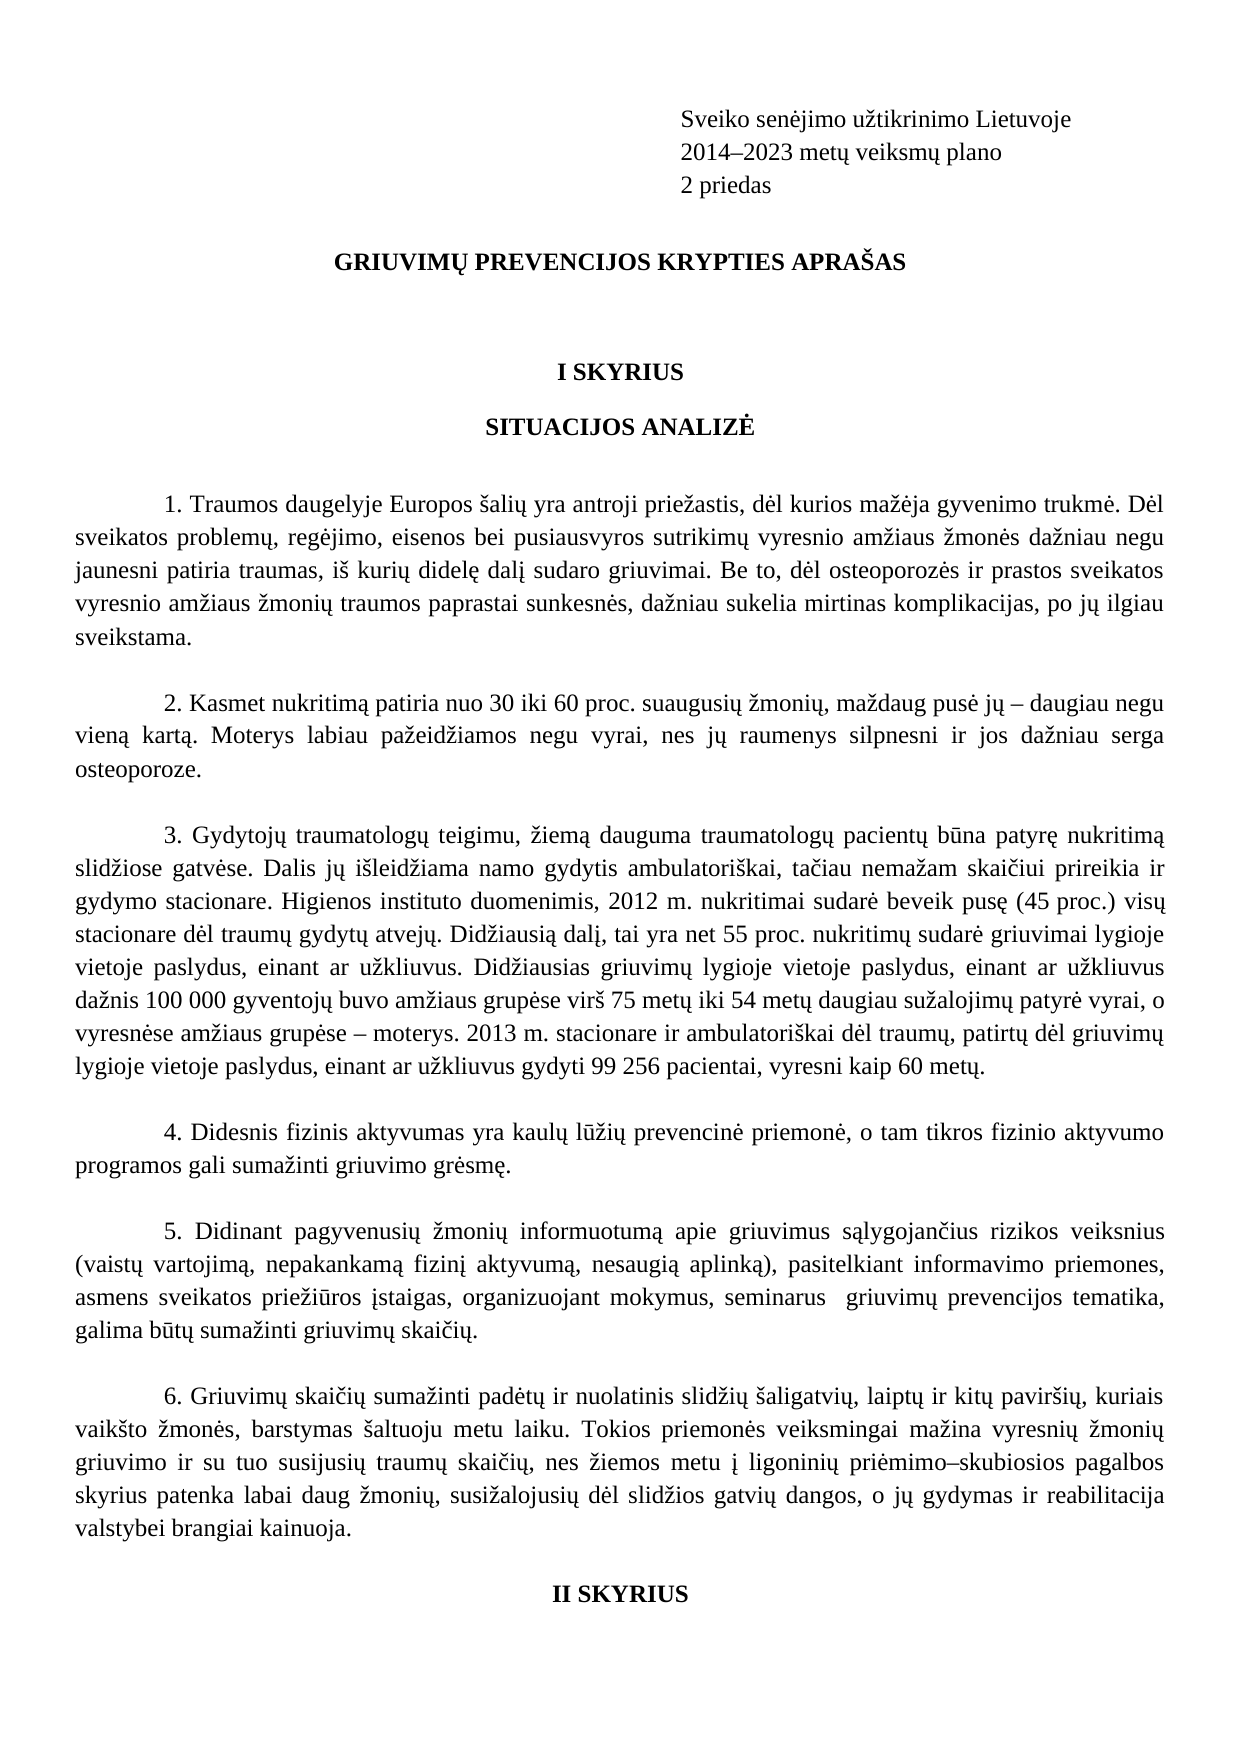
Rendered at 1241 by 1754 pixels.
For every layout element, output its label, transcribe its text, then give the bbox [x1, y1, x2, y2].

text 2. Kasmet nukritimą patiria nuo 30 iki 60 proc. suaugusių žmonių, maždaug pusė jų – daugiau negu vieną kartą. Moterys labiau pažeidžiamos negu vyrai, nes jų raumenys silpnesni ir jos dažniau serga osteoporoze. [75, 688, 1166, 782]
text 6. Griuvimų skaičių sumažinti padėtų ir nuolatinis slidžių šaligatvių, laiptų ir kitų paviršių, kuriais vaikšto žmonės, barstymas šaltuoju metu laiku. Tokios priemonės veiksmingai mažina vyresnių žmonių griuvimo ir su tuo susijusių traumų skaičių, nes žiemos metu į ligoninių priėmimo–skubiosios pagalbos skyrius patenka labai daug žmonių, susižalojusių dėl slidžios gatvių dangos, o jų gydymas ir reabilitacija valstybei brangiai kainuoja. [75, 1381, 1166, 1542]
text 2 priedas [75, 171, 1166, 199]
text GRIUVIMŲ PREVENCIJOS KRYPTIES APRAŠAS [75, 247, 1166, 276]
text II SKYRIUS [75, 1579, 1166, 1608]
text 1. Traumos daugelyje Europos šalių yra antroji priežastis, dėl kurios mažėja gyvenimo trukmė. Dėl sveikatos problemų, regėjimo, eisenos bei pusiausvyros sutrikimų vyresnio amžiaus žmonės dažniau negu jaunesni patiria traumas, iš kurių didelę dalį sudaro griuvimai. Be to, dėl osteoporozės ir prastos sveikatos vyresnio amžiaus žmonių traumos paprastai sunkesnės, dažniau sukelia mirtinas komplikacijas, po jų ilgiau sveikstama. [75, 489, 1166, 650]
text I SKYRIUS [75, 357, 1166, 386]
text 4. Didesnis fizinis aktyvumas yra kaulų lūžių prevencinė priemonė, o tam tikros fizinio aktyvumo programos gali sumažinti griuvimo grėsmę. [75, 1117, 1166, 1179]
text Sveiko senėjimo užtikrinimo Lietuvoje [75, 104, 1166, 133]
text 2014–2023 metų veiksmų plano [75, 137, 1166, 166]
text 5. Didinant pagyvenusių žmonių informuotumą apie griuvimus sąlygojančius rizikos veiksnius (vaistų vartojimą, nepakankamą fizinį aktyvumą, nesaugią aplinką), pasitelkiant informavimo priemones, asmens sveikatos priežiūros įstaigas, organizuojant mokymus, seminarus griuvimų prevencijos tematika, galima būtų sumažinti griuvimų skaičių. [75, 1216, 1166, 1344]
text 3. Gydytojų traumatologų teigimu, žiemą dauguma traumatologų pacientų būna patyrę nukritimą slidžiose gatvėse. Dalis jų išleidžiama namo gydytis ambulatoriškai, tačiau nemažam skaičiui prireikia ir gydymo stacionare. Higienos instituto duomenimis, 2012 m. nukritimai sudarė beveik pusę (45 proc.) visų stacionare dėl traumų gydytų atvejų. Didžiausią dalį, tai yra net 55 proc. nukritimų sudarė griuvimai lygioje vietoje paslydus, einant ar užkliuvus. Didžiausias griuvimų lygioje vietoje paslydus, einant ar užkliuvus dažnis 100 000 gyventojų buvo amžiaus grupėse virš 75 metų iki 54 metų daugiau sužalojimų patyrė vyrai, o vyresnėse amžiaus grupėse – moterys. 2013 m. stacionare ir ambulatoriškai dėl traumų, patirtų dėl griuvimų lygioje vietoje paslydus, einant ar užkliuvus gydyti 99 256 pacientai, vyresni kaip 60 metų. [75, 820, 1166, 1079]
text SITUACIJOS ANALIZĖ [75, 412, 1166, 441]
